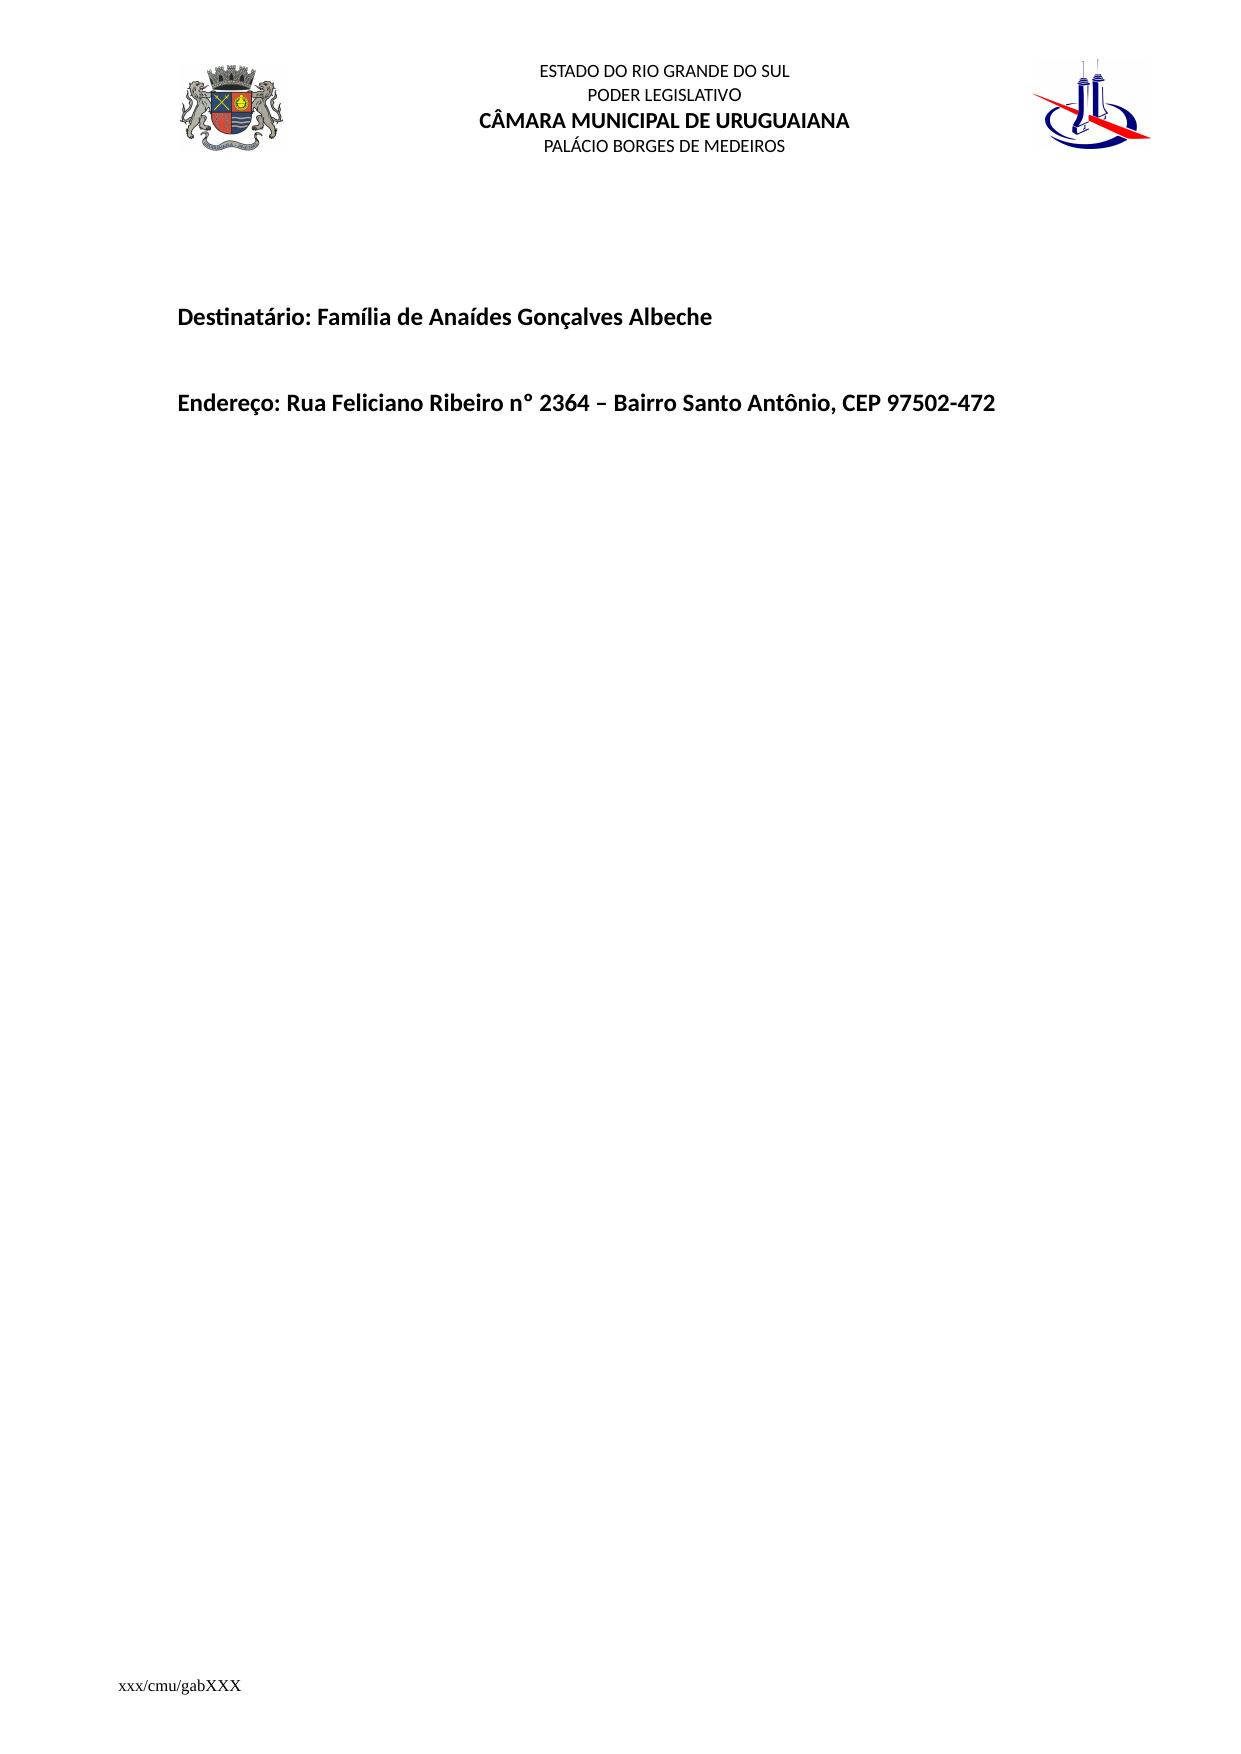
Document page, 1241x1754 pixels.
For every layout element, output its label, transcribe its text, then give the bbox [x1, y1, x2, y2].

text Destinatário: Família de Anaídes Gonçalves Albeche [177, 301, 1152, 332]
text Endereço: Rua Feliciano Ribeiro nº 2364 – Bairro Santo Antônio, CEP 97502-472 [177, 387, 1152, 418]
picture [179, 63, 285, 152]
picture [1032, 59, 1151, 149]
